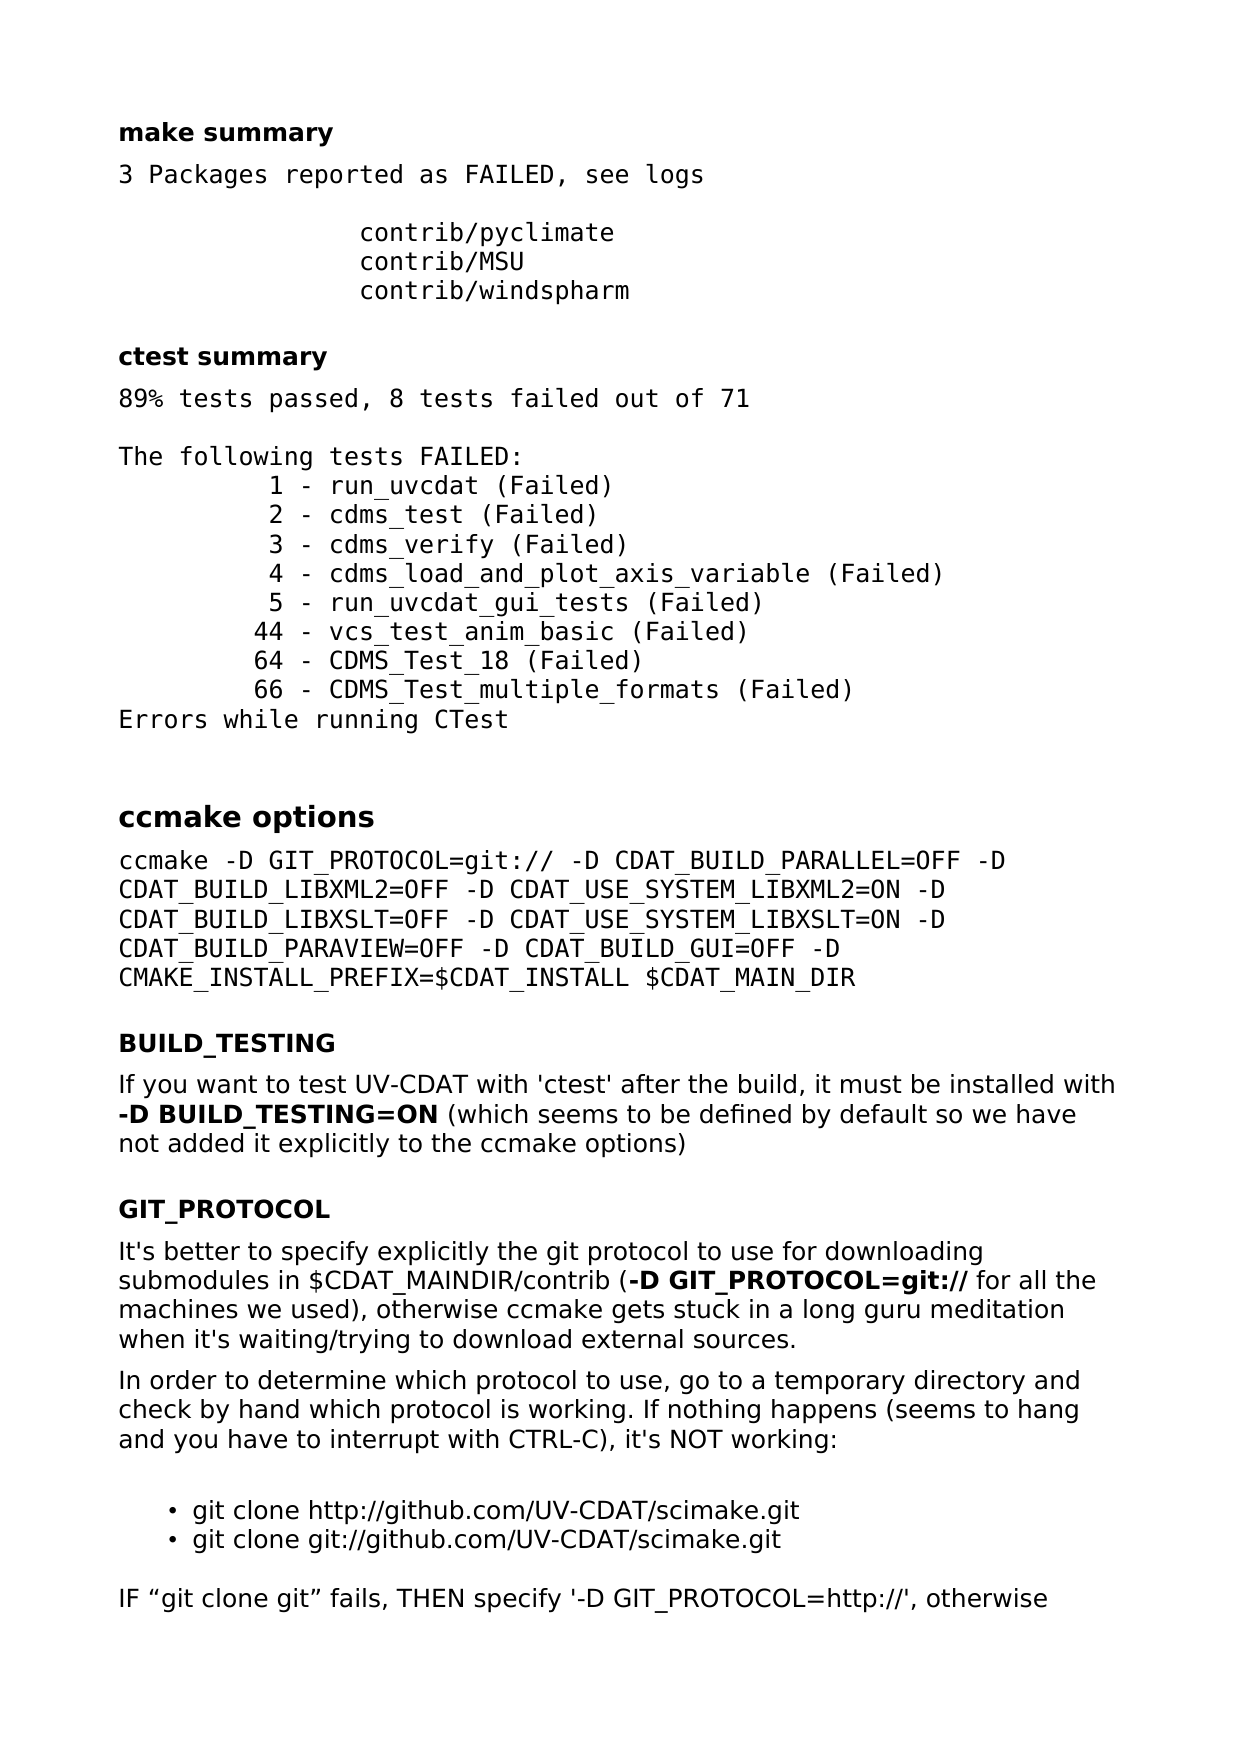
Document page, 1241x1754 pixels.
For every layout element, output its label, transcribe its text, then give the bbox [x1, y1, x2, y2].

subtitle BUILD_TESTING [118, 1029, 1122, 1058]
text It's better to specify explicitly the git protocol to use for downloading submodules in $CDAT_MAINDIR/contrib (-D GIT_PROTOCOL=git:// for all the machines we used), otherwise ccmake gets stuck in a long guru meditation when it's waiting/trying to download external sources. [118, 1237, 1122, 1354]
text 89% tests passed, 8 tests failed out of 71 The following tests FAILED: 1 - run_uvcdat (Failed) 2 - cdms_test (Failed) 3 - cdms_verify (Failed) 4 - cdms_load_and_plot_axis_variable (Failed) 5 - run_uvcdat_gui_tests (Failed) 44 - vcs_test_anim_basic (Failed) 64 - CDMS_Test_18 (Failed) 66 - CDMS_Test_multiple_formats (Failed) Errors while running CTest [118, 384, 1122, 763]
subtitle GIT_PROTOCOL [118, 1196, 1122, 1225]
list git clone git://github.com/UV-CDAT/scimake.git [177, 1525, 1122, 1554]
list git clone http://github.com/UV-CDAT/scimake.git [177, 1496, 1122, 1525]
subtitle ccmake options [118, 800, 1122, 834]
text 3 Packages reported as FAILED, see logs contrib/pyclimate contrib/MSU contrib/windspharm [118, 160, 1122, 306]
text In order to determine which protocol to use, go to a temporary directory and check by hand which protocol is working. If nothing happens (seems to hang and you have to interrupt with CTRL-C), it's NOT working: [118, 1367, 1122, 1454]
text ccmake -D GIT_PROTOCOL=git:// -D CDAT_BUILD_PARALLEL=OFF -D CDAT_BUILD_LIBXML2=OFF -D CDAT_USE_SYSTEM_LIBXML2=ON -D CDAT_BUILD_LIBXSLT=OFF -D CDAT_USE_SYSTEM_LIBXSLT=ON -D CDAT_BUILD_PARAVIEW=OFF -D CDAT_BUILD_GUI=OFF -D CMAKE_INSTALL_PREFIX=$CDAT_INSTALL $CDAT_MAIN_DIR [118, 846, 1122, 992]
text If you want to test UV-CDAT with 'ctest' after the build, it must be installed with -D BUILD_TESTING=ON (which seems to be defined by default so we have not added it explicitly to the ccmake options) [118, 1071, 1122, 1158]
subtitle make summary [118, 118, 1122, 147]
subtitle ctest summary [118, 342, 1122, 372]
text IF “git clone git” fails, THEN specify '-D GIT_PROTOCOL=http://', otherwise [118, 1584, 1122, 1613]
